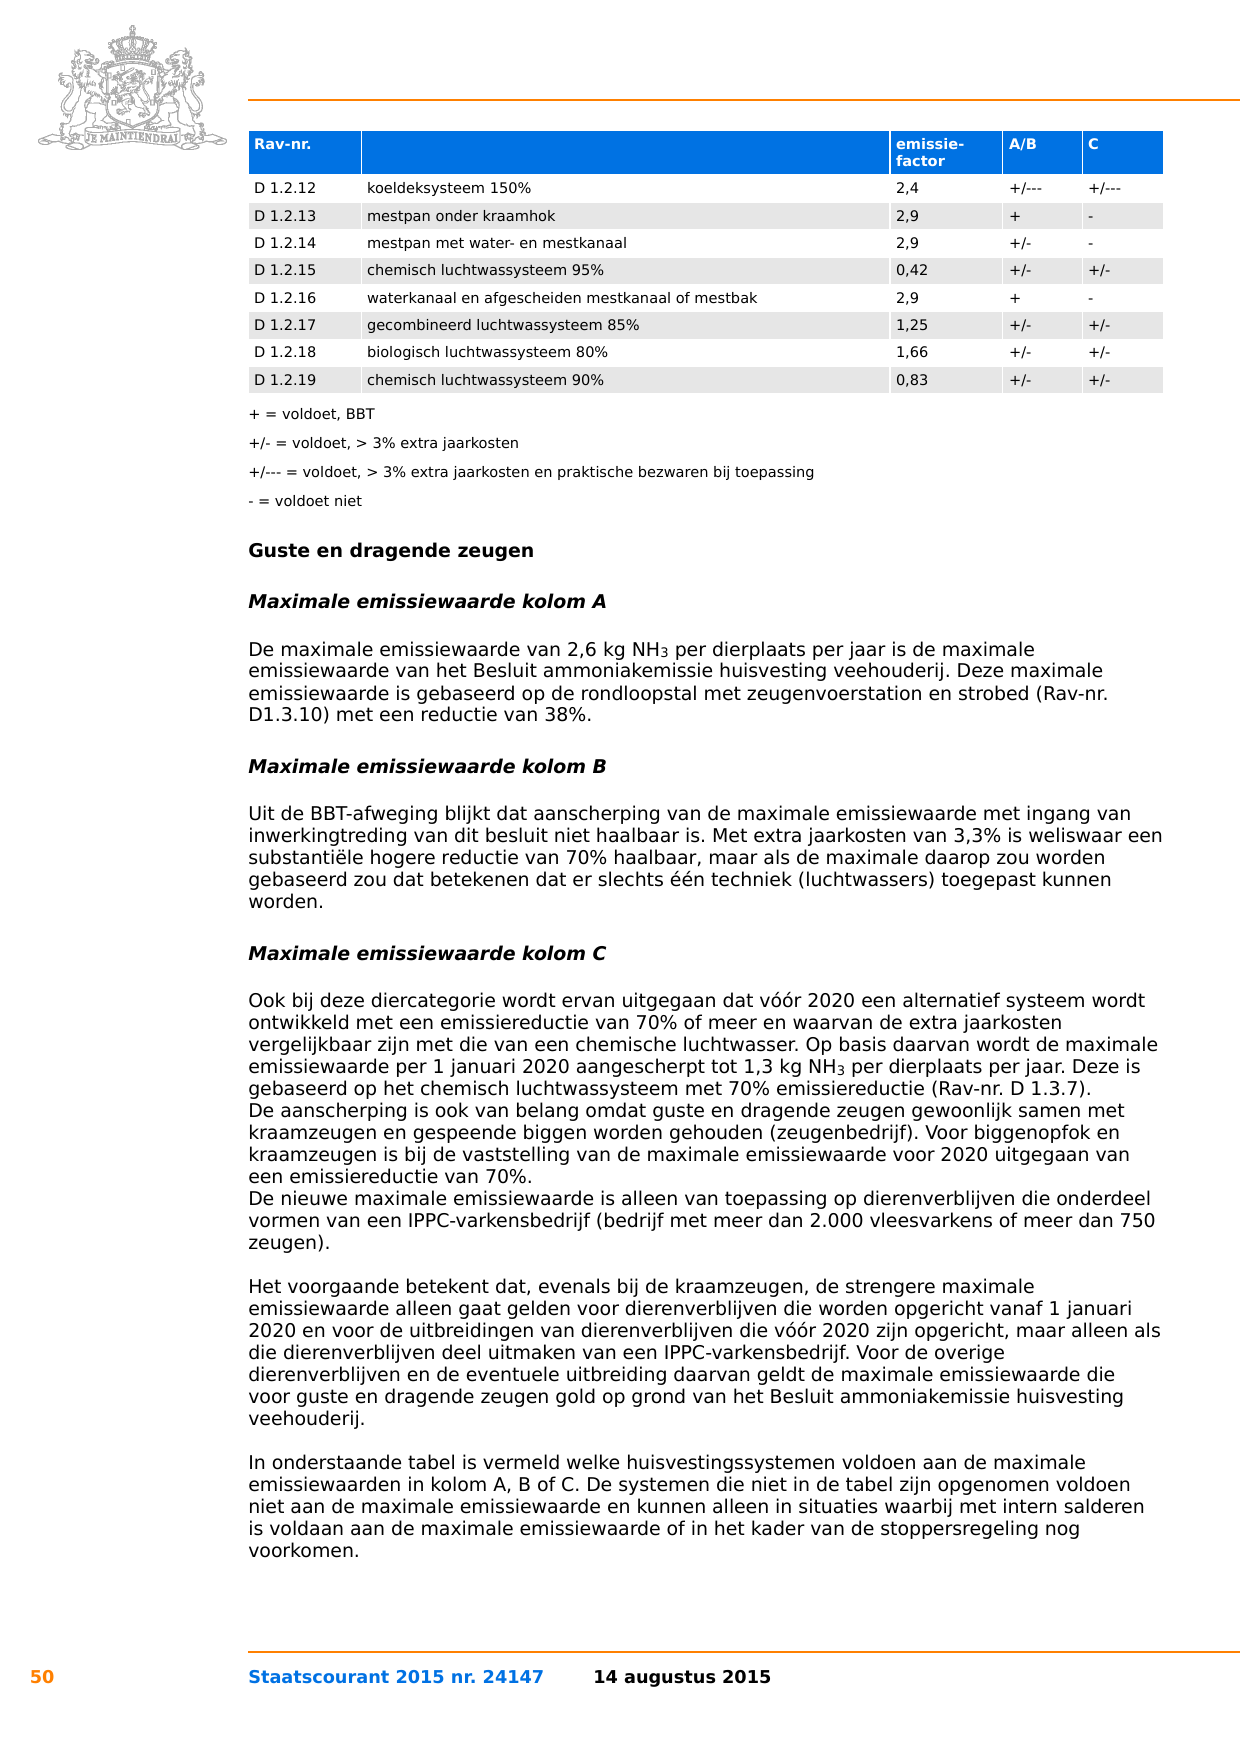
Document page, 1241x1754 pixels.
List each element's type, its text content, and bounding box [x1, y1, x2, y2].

table_cell mestpan onder kraamhok [362, 203, 889, 229]
table_cell +/- [1083, 258, 1163, 284]
table_cell + [1003, 203, 1082, 229]
table_cell 2,9 [891, 203, 1002, 229]
table_cell D 1.2.17 [249, 312, 361, 339]
table_cell 2,9 [891, 230, 1002, 256]
table_cell 1,66 [891, 340, 1002, 366]
table_cell +/- [1083, 367, 1163, 393]
text In onderstaande tabel is vermeld welke huisvestingssystemen voldoen aan de maximale emissiewaarden in kolom A, B of C. De systemen die niet in de tabel zijn opgenomen voldoen niet aan de maximale emissiewaarde en kunnen alleen in situaties waarbij met intern salderen is voldaan aan de maximale emissiewaarde of in het kader van de stoppersregeling nog voorkomen. [248, 1452, 1163, 1561]
text Het voorgaande betekent dat, evenals bij de kraamzeugen, de strengere maximale emissiewaarde alleen gaat gelden voor dierenverblijven die worden opgericht vanaf 1 januari 2020 en voor de uitbreidingen van dierenverblijven die vóór 2020 zijn opgericht, maar alleen als die dierenverblijven deel uitmaken van een IPPC-varkensbedrijf. Voor de overige dierenverblijven en de eventuele uitbreiding daarvan geldt de maximale emissiewaarde die voor guste en dragende zeugen gold op grond van het Besluit ammoniakemissie huisvesting veehouderij. [248, 1276, 1163, 1430]
table_cell chemisch luchtwassysteem 90% [362, 367, 889, 393]
table_cell D 1.2.14 [249, 230, 361, 256]
table_cell +/- [1083, 312, 1163, 339]
table_cell D 1.2.19 [249, 367, 361, 393]
table_cell 2,9 [891, 285, 1002, 311]
table_cell + = voldoet, BBT +/- = voldoet, > 3% extra jaarkosten +/--- = voldoet, > 3% extra jaarkosten en praktische bezwaren bij toepassing - = voldoet niet [248, 395, 1163, 509]
table_cell + [1003, 285, 1082, 311]
table_header C [1083, 131, 1163, 174]
text De aanscherping is ook van belang omdat guste en dragende zeugen gewoonlijk samen met kraamzeugen en gespeende biggen worden gehouden (zeugenbedrijf). Voor biggenopfok en kraamzeugen is bij de vaststelling van de maximale emissiewaarde voor 2020 uitgegaan van een emissiereductie van 70%. [248, 1100, 1163, 1188]
subtitle Maximale emissiewaarde kolom A [248, 591, 1163, 613]
table_cell 0,42 [891, 258, 1002, 284]
table_cell +/- [1003, 230, 1082, 256]
table_header Rav-nr. [249, 131, 361, 174]
table_cell +/- [1003, 340, 1082, 366]
table_cell 0,83 [891, 367, 1002, 393]
text De nieuwe maximale emissiewaarde is alleen van toepassing op dierenverblijven die onderdeel vormen van een IPPC-varkensbedrijf (bedrijf met meer dan 2.000 vleesvarkens of meer dan 750 zeugen). [248, 1188, 1163, 1254]
table_cell waterkanaal en afgescheiden mestkanaal of mestbak [362, 285, 889, 311]
table_cell - [1083, 203, 1163, 229]
table_cell 2,4 [891, 175, 1002, 202]
table_cell D 1.2.15 [249, 258, 361, 284]
table_cell D 1.2.16 [249, 285, 361, 311]
table_cell D 1.2.13 [249, 203, 361, 229]
text Ook bij deze diercategorie wordt ervan uitgegaan dat vóór 2020 een alternatief systeem wordt ontwikkeld met een emissiereductie van 70% of meer en waarvan de extra jaarkosten vergelijkbaar zijn met die van een chemische luchtwasser. Op basis daarvan wordt de maximale emissiewaarde per 1 januari 2020 aangescherpt tot 1,3 kg NH3 per dierplaats per jaar. Deze is gebaseerd op het chemisch luchtwassysteem met 70% emissiereductie (Rav-nr. D 1.3.7). [248, 990, 1163, 1100]
table_cell +/- [1003, 367, 1082, 393]
subtitle Maximale emissiewaarde kolom B [248, 756, 1163, 778]
text Uit de BBT-afweging blijkt dat aanscherping van de maximale emissiewaarde met ingang van inwerkingtreding van dit besluit niet haalbaar is. Met extra jaarkosten van 3,3% is weliswaar een substantiële hogere reductie van 70% haalbaar, maar als de maximale daarop zou worden gebaseerd zou dat betekenen dat er slechts één techniek (luchtwassers) toegepast kunnen worden. [248, 803, 1163, 913]
subtitle Maximale emissiewaarde kolom C [248, 943, 1163, 965]
table_header [362, 131, 889, 174]
table_cell koeldeksysteem 150% [362, 175, 889, 202]
table_cell +/- [1083, 340, 1163, 366]
table_cell biologisch luchtwassysteem 80% [362, 340, 889, 366]
table_cell - [1083, 230, 1163, 256]
table_header emissie-factor [891, 131, 1002, 174]
table_cell 1,25 [891, 312, 1002, 339]
table_cell +/--- [1003, 175, 1082, 202]
text De maximale emissiewaarde van 2,6 kg NH3 per dierplaats per jaar is de maximale emissiewaarde van het Besluit ammoniakemissie huisvesting veehouderij. Deze maximale emissiewaarde is gebaseerd op de rondloopstal met zeugenvoerstation en strobed (Rav-nr. D1.3.10) met een reductie van 38%. [248, 638, 1163, 726]
picture [38, 25, 227, 150]
table_cell - [1083, 285, 1163, 311]
subtitle Guste en dragende zeugen [248, 539, 1163, 561]
table_cell +/- [1003, 258, 1082, 284]
table_cell mestpan met water- en mestkanaal [362, 230, 889, 256]
table_cell D 1.2.18 [249, 340, 361, 366]
table_cell +/--- [1083, 175, 1163, 202]
table_header A/B [1003, 131, 1082, 174]
table_cell gecombineerd luchtwassysteem 85% [362, 312, 889, 339]
table_cell +/- [1003, 312, 1082, 339]
table_cell chemisch luchtwassysteem 95% [362, 258, 889, 284]
table_cell D 1.2.12 [249, 175, 361, 202]
